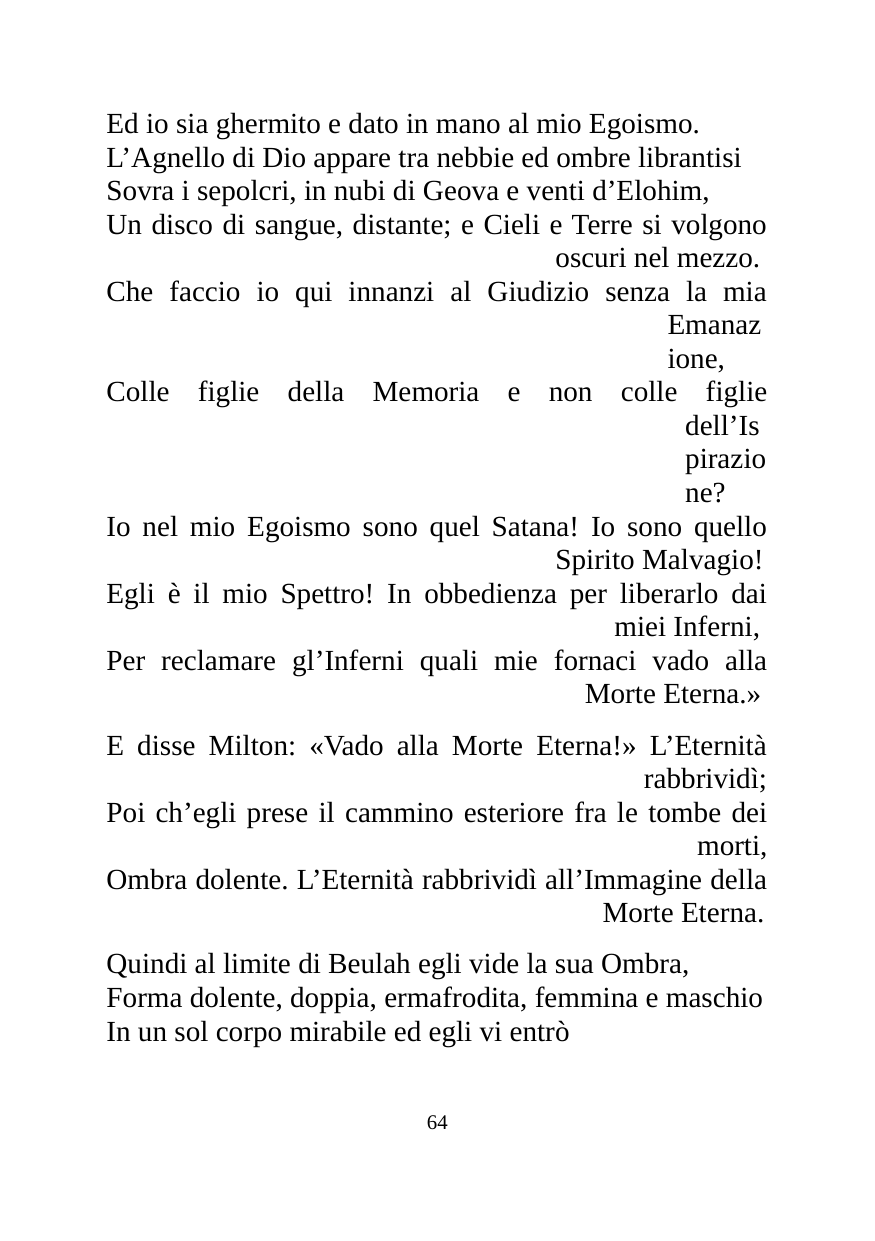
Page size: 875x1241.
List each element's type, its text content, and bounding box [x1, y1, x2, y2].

text Colle figlie della Memoria e non colle figlie dell’Ispirazione? [106, 374, 768, 509]
text Io nel mio Egoismo sono quel Satana! Io sono quello Spirito Malvagio! [106, 509, 768, 576]
text Che faccio io qui innanzi al Giudizio senza la mia Emanazione, [106, 274, 768, 374]
text Poi ch’egli prese il cammino esteriore fra le tombe dei morti, [106, 795, 768, 862]
text Ombra dolente. L’Eternità rabbrividì all’Immagine della Morte Eterna. [106, 862, 768, 929]
text Ed io sia ghermito e dato in mano al mio Egoismo. [106, 106, 768, 140]
text Quindi al limite di Beulah egli vide la sua Ombra, [106, 947, 768, 980]
text Per reclamare gl’Inferni quali mie fornaci vado alla Morte Eterna.» [106, 643, 768, 710]
text L’Agnello di Dio appare tra nebbie ed ombre librantisi [106, 140, 768, 173]
text Sovra i sepolcri, in nubi di Geova e venti d’Elohim, [106, 173, 768, 207]
text Forma dolente, doppia, ermafrodita, femmina e maschio [106, 980, 768, 1014]
text Un disco di sangue, distante; e Cieli e Terre si volgono oscuri nel mezzo. [106, 207, 768, 274]
text E disse Milton: «Vado alla Morte Eterna!» L’Eternità rabbrividì; [106, 728, 768, 795]
text Egli è il mio Spettro! In obbedienza per liberarlo dai miei Inferni, [106, 576, 768, 643]
text In un sol corpo mirabile ed egli vi entrò [106, 1014, 768, 1047]
